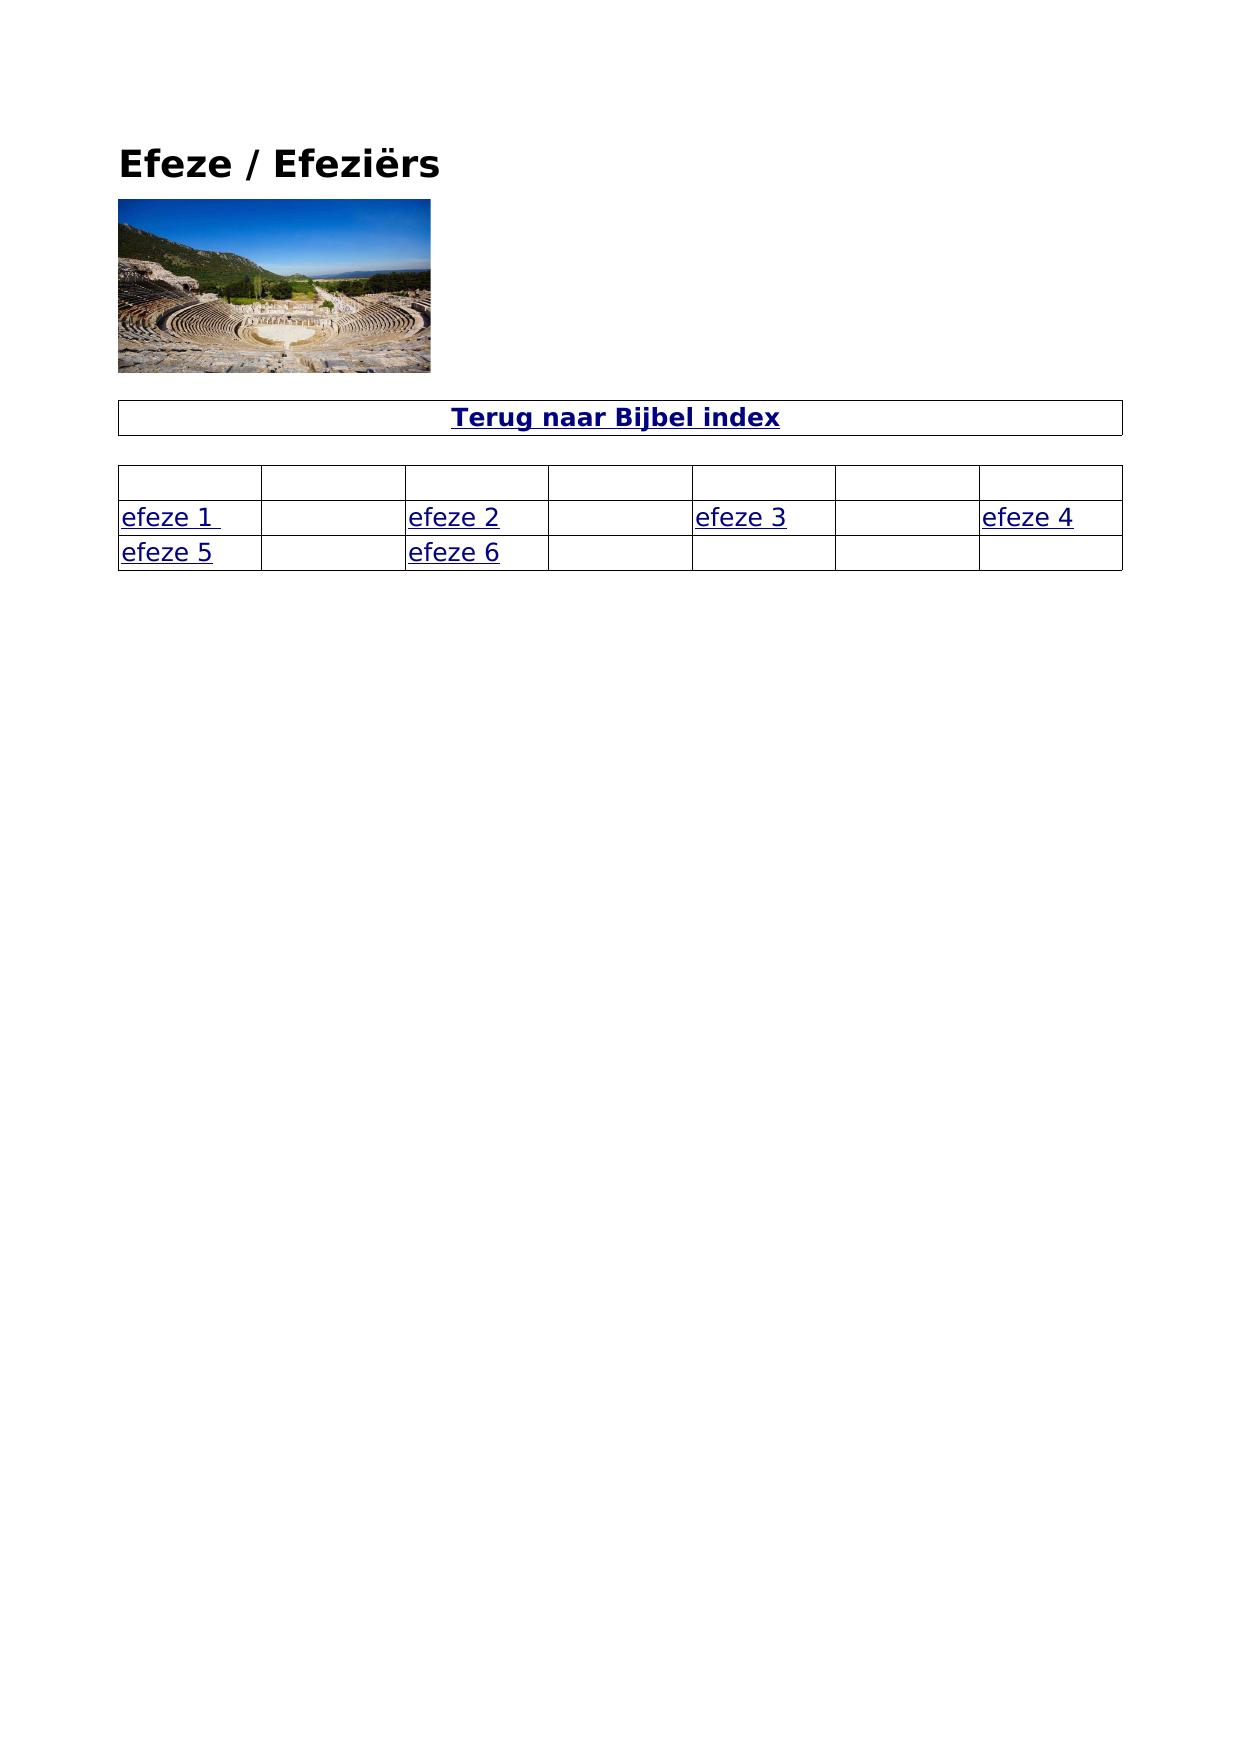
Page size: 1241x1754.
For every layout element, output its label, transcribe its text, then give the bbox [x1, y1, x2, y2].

subtitle Efeze / Efeziërs [118, 143, 1122, 187]
table_header Terug naar Bijbel index [119, 401, 1122, 435]
table_cell efeze 4 [980, 501, 1122, 535]
table_header [262, 466, 405, 500]
table_cell [836, 501, 979, 535]
table_cell efeze 1 [119, 501, 261, 535]
table_cell efeze 6 [406, 536, 548, 570]
picture [118, 199, 431, 373]
table_header [836, 466, 979, 500]
table_cell [693, 536, 835, 570]
table_header [119, 466, 261, 500]
table_cell [980, 536, 1122, 570]
table_cell [262, 501, 405, 535]
table_header [406, 466, 548, 500]
table_header [693, 466, 835, 500]
table_cell efeze 3 [693, 501, 835, 535]
table_cell [549, 501, 692, 535]
table_cell [836, 536, 979, 570]
table_cell [262, 536, 405, 570]
table_cell efeze 2 [406, 501, 548, 535]
table_cell efeze 5 [119, 536, 261, 570]
table_header [549, 466, 692, 500]
table_cell [549, 536, 692, 570]
table_header [980, 466, 1122, 500]
